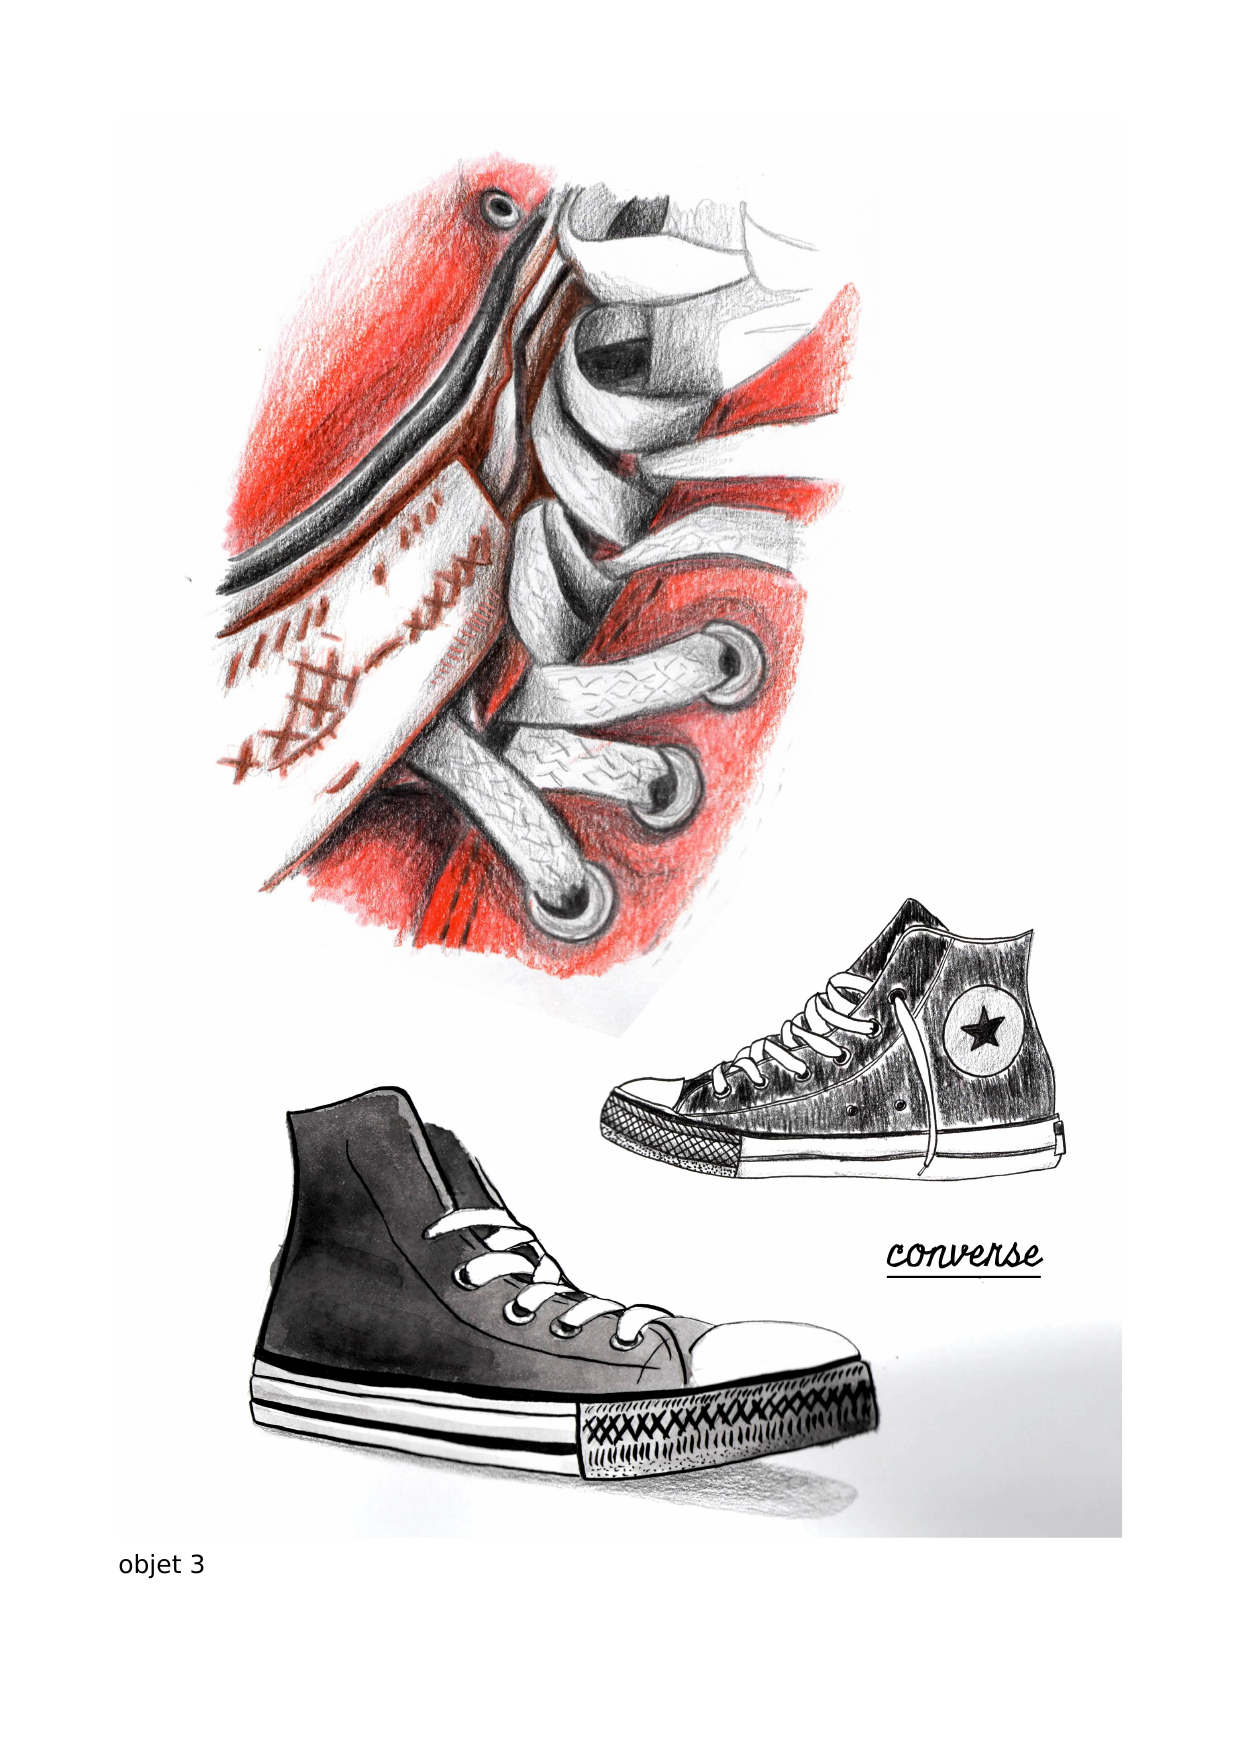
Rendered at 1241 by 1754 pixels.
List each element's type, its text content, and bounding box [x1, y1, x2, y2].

picture [118, 118, 1123, 1538]
text objet 3 [118, 1550, 1122, 1579]
